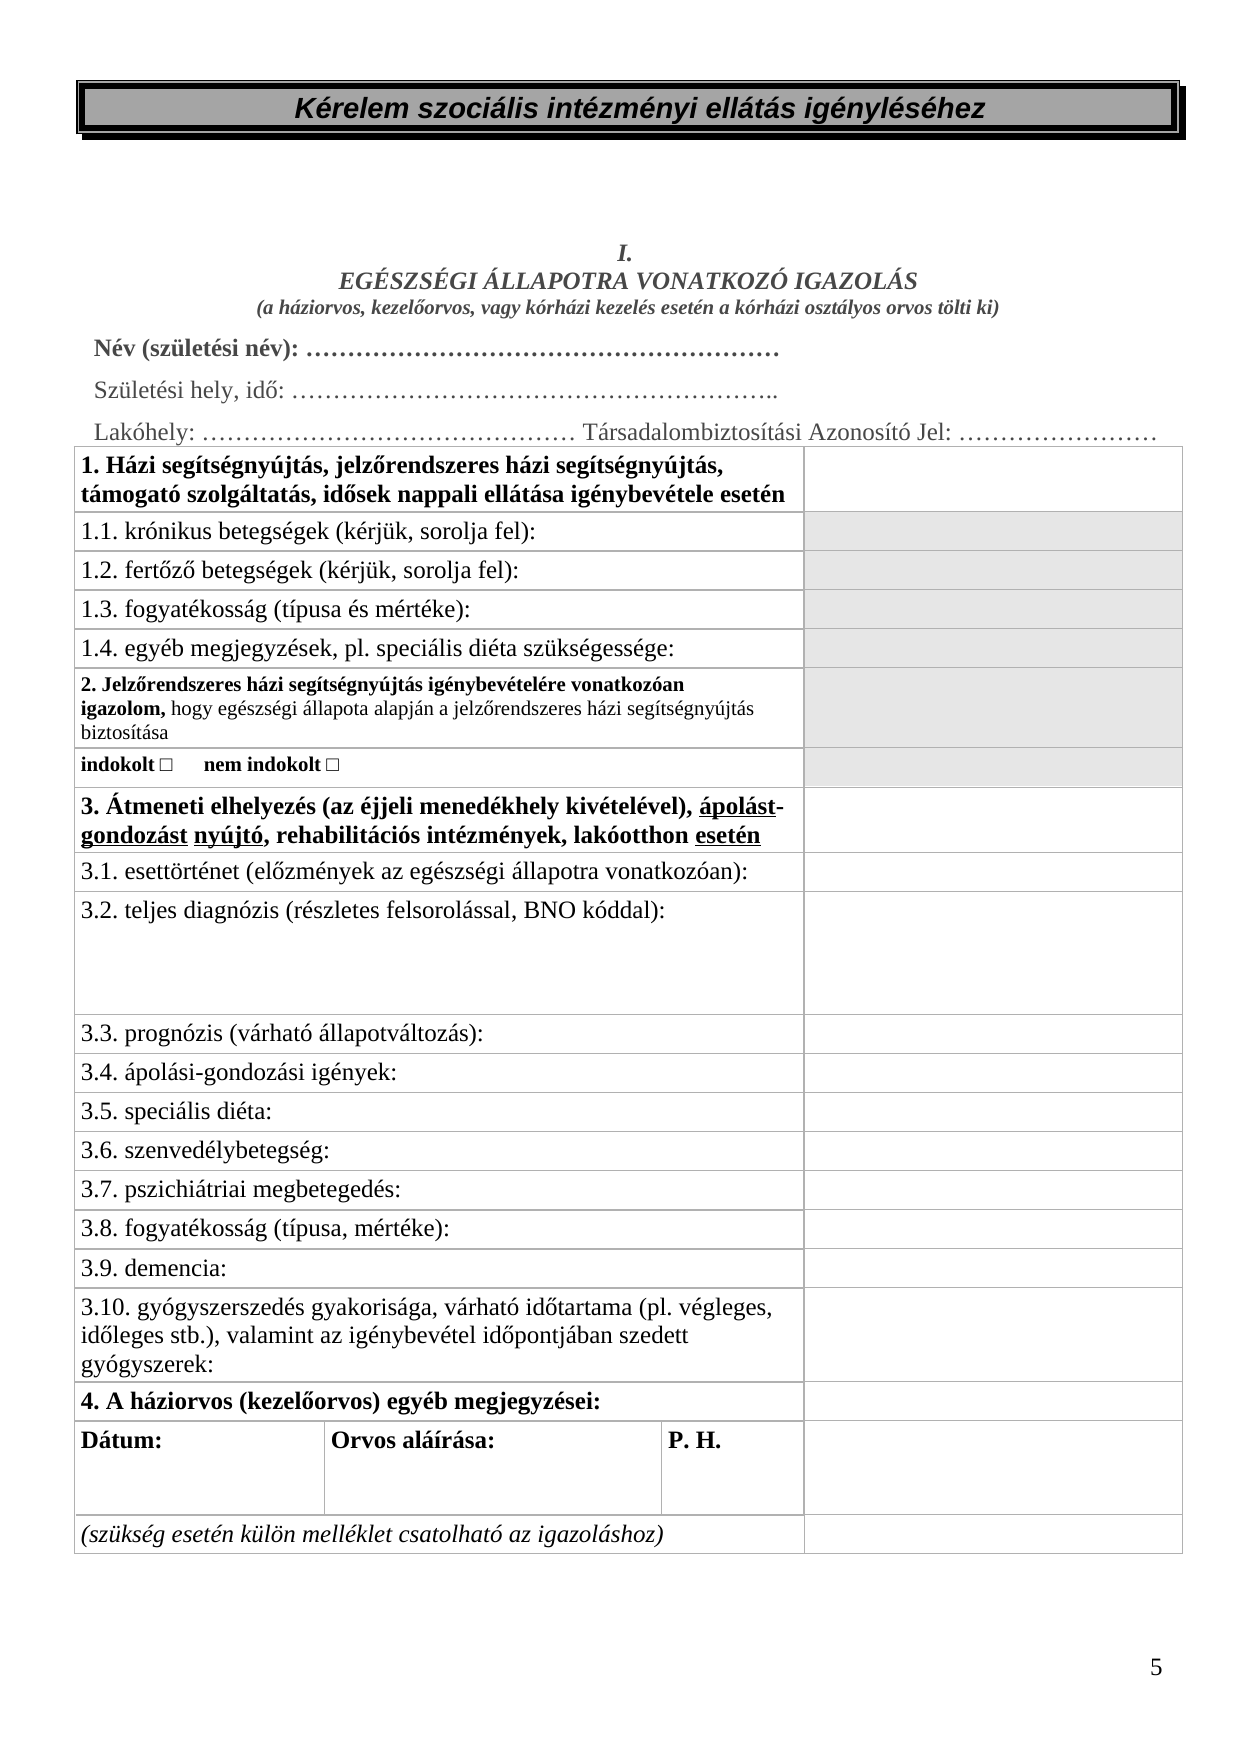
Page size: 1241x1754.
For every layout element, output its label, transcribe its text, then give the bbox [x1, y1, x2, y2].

table_cell [805, 748, 1182, 786]
table_cell [805, 512, 1182, 550]
table_cell indokolt □ nem indokolt □ [75, 749, 803, 786]
table_header [805, 447, 1182, 511]
table_cell [805, 1288, 1182, 1381]
table_cell [805, 551, 1182, 589]
table_cell [805, 1015, 1182, 1053]
table_cell P. H. [662, 1422, 803, 1514]
table_cell 3.2. teljes diagnózis (részletes felsorolással, BNO kóddal): [75, 892, 803, 1013]
table_cell [805, 1210, 1182, 1248]
table_cell 2. Jelzőrendszeres házi segítségnyújtás igénybevételére vonatkozóan igazolom, hogy egészségi állapota alapján a jelzőrendszeres házi segítségnyújtás biztosítása [75, 669, 803, 747]
text Születési hely, idő: ………………………………………………….. [94, 361, 1162, 403]
table_header 1. Házi segítségnyújtás, jelzőrendszeres házi segítségnyújtás, támogató szolgáltatás, idősek nappali ellátása igénybevétele esetén [75, 447, 803, 511]
table_cell 1.2. fertőző betegségek (kérjük, sorolja fel): [75, 552, 803, 589]
table_cell 3.8. fogyatékosság (típusa, mértéke): [75, 1211, 803, 1248]
table_cell [805, 590, 1182, 628]
table_cell 3.9. demencia: [75, 1250, 803, 1287]
table_cell [805, 1171, 1182, 1209]
table_cell 1.3. fogyatékosság (típusa és mértéke): [75, 591, 803, 628]
table_cell 4. A háziorvos (kezelőorvos) egyéb megjegyzései: [75, 1383, 803, 1420]
table_cell 1.4. egyéb megjegyzések, pl. speciális diéta szükségessége: [75, 630, 803, 667]
table_cell [805, 1132, 1182, 1170]
subtitle I. EGÉSZSÉGI ÁLLAPOTRA VONATKOZÓ IGAZOLÁS [94, 238, 1162, 295]
table_cell [805, 1421, 1182, 1514]
table_cell [805, 1382, 1182, 1420]
table_cell Dátum: [75, 1422, 324, 1514]
table_cell 3.7. pszichiátriai megbetegedés: [75, 1171, 803, 1209]
table_cell [805, 853, 1182, 891]
table_cell 3.1. esettörténet (előzmények az egészségi állapotra vonatkozóan): [75, 853, 803, 891]
table_cell Orvos aláírása: [325, 1422, 661, 1514]
text (a háziorvos, kezelőorvos, vagy kórházi kezelés esetén a kórházi osztályos orvos tölti ki) [94, 295, 1162, 319]
table_cell [805, 629, 1182, 667]
table_cell 3.3. prognózis (várható állapotváltozás): [75, 1015, 803, 1053]
table_cell 3. Átmeneti elhelyezés (az éjjeli menedékhely kivételével), ápolást-gondozást nyújtó, rehabilitációs intézmények, lakóotthon esetén [75, 788, 803, 852]
text Lakóhely: ……………………………………… Társadalombiztosítási Azonosító Jel: …………………… [94, 403, 1162, 446]
table_cell 1.1. krónikus betegségek (kérjük, sorolja fel): [75, 513, 803, 550]
table_cell [805, 1249, 1182, 1287]
table_cell [805, 668, 1182, 747]
table_cell [805, 1054, 1182, 1092]
table_cell 3.4. ápolási-gondozási igények: [75, 1054, 803, 1092]
text Név (születési név): ………………………………………………… [94, 319, 1162, 361]
table_cell 3.10. gyógyszerszedés gyakorisága, várható időtartama (pl. végleges, időleges stb.), valamint az igénybevétel időpontjában szedett gyógyszerek: [75, 1289, 803, 1381]
table_cell 3.6. szenvedélybetegség: [75, 1132, 803, 1170]
table_cell [805, 1515, 1182, 1553]
table_cell 3.5. speciális diéta: [75, 1093, 803, 1131]
table_cell [805, 1093, 1182, 1131]
table_cell (szükség esetén külön melléklet csatolható az igazoláshoz) [75, 1515, 804, 1553]
table_cell [805, 892, 1182, 1013]
table_cell [805, 788, 1182, 852]
